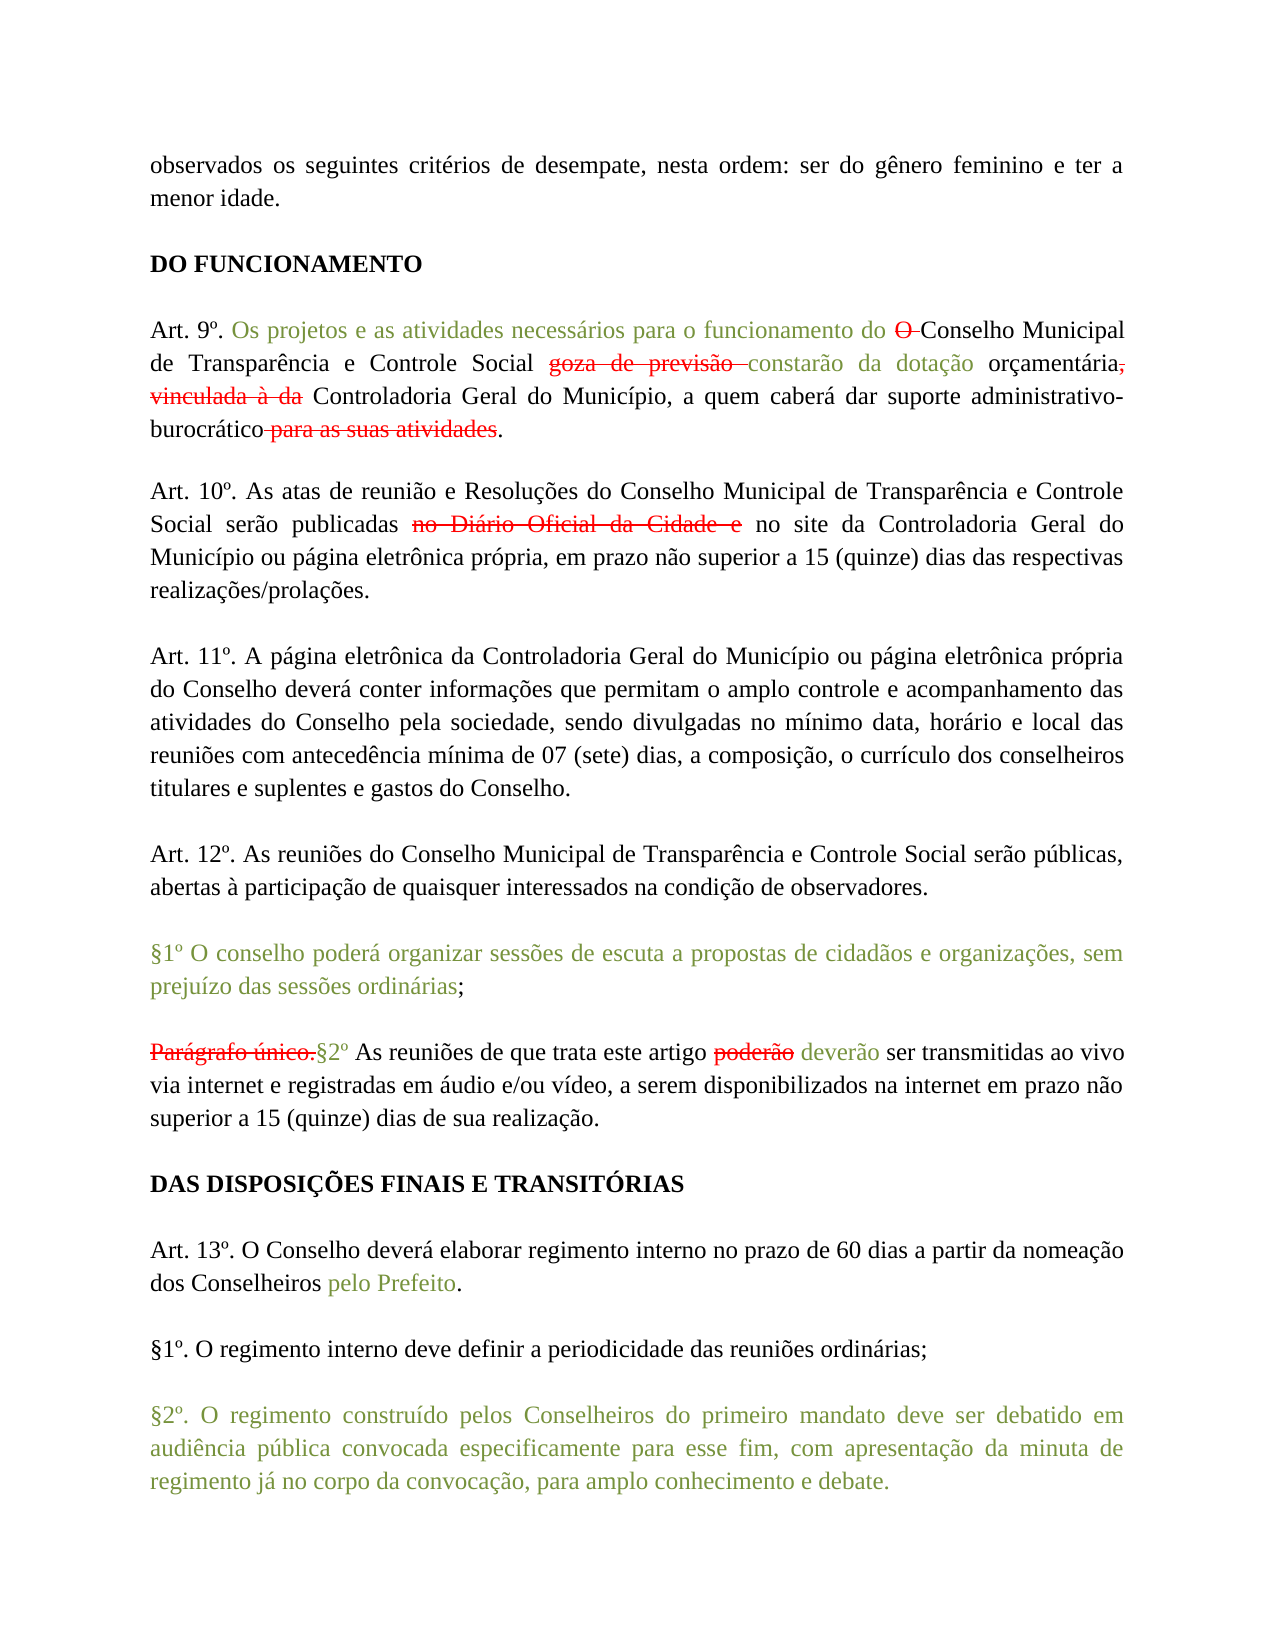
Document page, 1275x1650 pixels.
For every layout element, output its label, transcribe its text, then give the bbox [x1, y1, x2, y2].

text §1º O conselho poderá organizar sessões de escuta a propostas de cidadãos e organizações, sem prejuízo das sessões ordinárias; [150, 938, 1125, 1000]
text Art. 9º. Os projetos e as atividades necessários para o funcionamento do O Conselho Municipal de Transparência e Controle Social goza de previsão constarão da dotação orçamentária, vinculada à da Controladoria Geral do Município, a quem caberá dar suporte administrativo-burocrático para as suas atividades. [150, 315, 1125, 443]
text DO FUNCIONAMENTO [150, 249, 1125, 278]
text Art. 12º. As reuniões do Conselho Municipal de Transparência e Controle Social serão públicas, abertas à participação de quaisquer interessados na condição de observadores. [150, 839, 1125, 901]
text §2º. O regimento construído pelos Conselheiros do primeiro mandato deve ser debatido em audiência pública convocada especificamente para esse fim, com apresentação da minuta de regimento já no corpo da convocação, para amplo conhecimento e debate. [150, 1400, 1125, 1495]
text Parágrafo único.§2º As reuniões de que trata este artigo poderão deverão ser transmitidas ao vivo via internet e registradas em áudio e/ou vídeo, a serem disponibilizados na internet em prazo não superior a 15 (quinze) dias de sua realização. [150, 1037, 1125, 1131]
text Art. 11º. A página eletrônica da Controladoria Geral do Município ou página eletrônica própria do Conselho deverá conter informações que permitam o amplo controle e acompanhamento das atividades do Conselho pela sociedade, sendo divulgadas no mínimo data, horário e local das reuniões com antecedência mínima de 07 (sete) dias, a composição, o currículo dos conselheiros titulares e suplentes e gastos do Conselho. [150, 641, 1125, 802]
text Art. 10º. As atas de reunião e Resoluções do Conselho Municipal de Transparência e Controle Social serão publicadas no Diário Oficial da Cidade e no site da Controladoria Geral do Município ou página eletrônica própria, em prazo não superior a 15 (quinze) dias das respectivas realizações/prolações. [150, 476, 1125, 604]
text observados os seguintes critérios de desempate, nesta ordem: ser do gênero feminino e ter a menor idade. [150, 150, 1125, 212]
text DAS DISPOSIÇÕES FINAIS E TRANSITÓRIAS [150, 1169, 1125, 1197]
text §1º. O regimento interno deve definir a periodicidade das reuniões ordinárias; [150, 1334, 1125, 1363]
text Art. 13º. O Conselho deverá elaborar regimento interno no prazo de 60 dias a partir da nomeação dos Conselheiros pelo Prefeito. [150, 1235, 1125, 1297]
